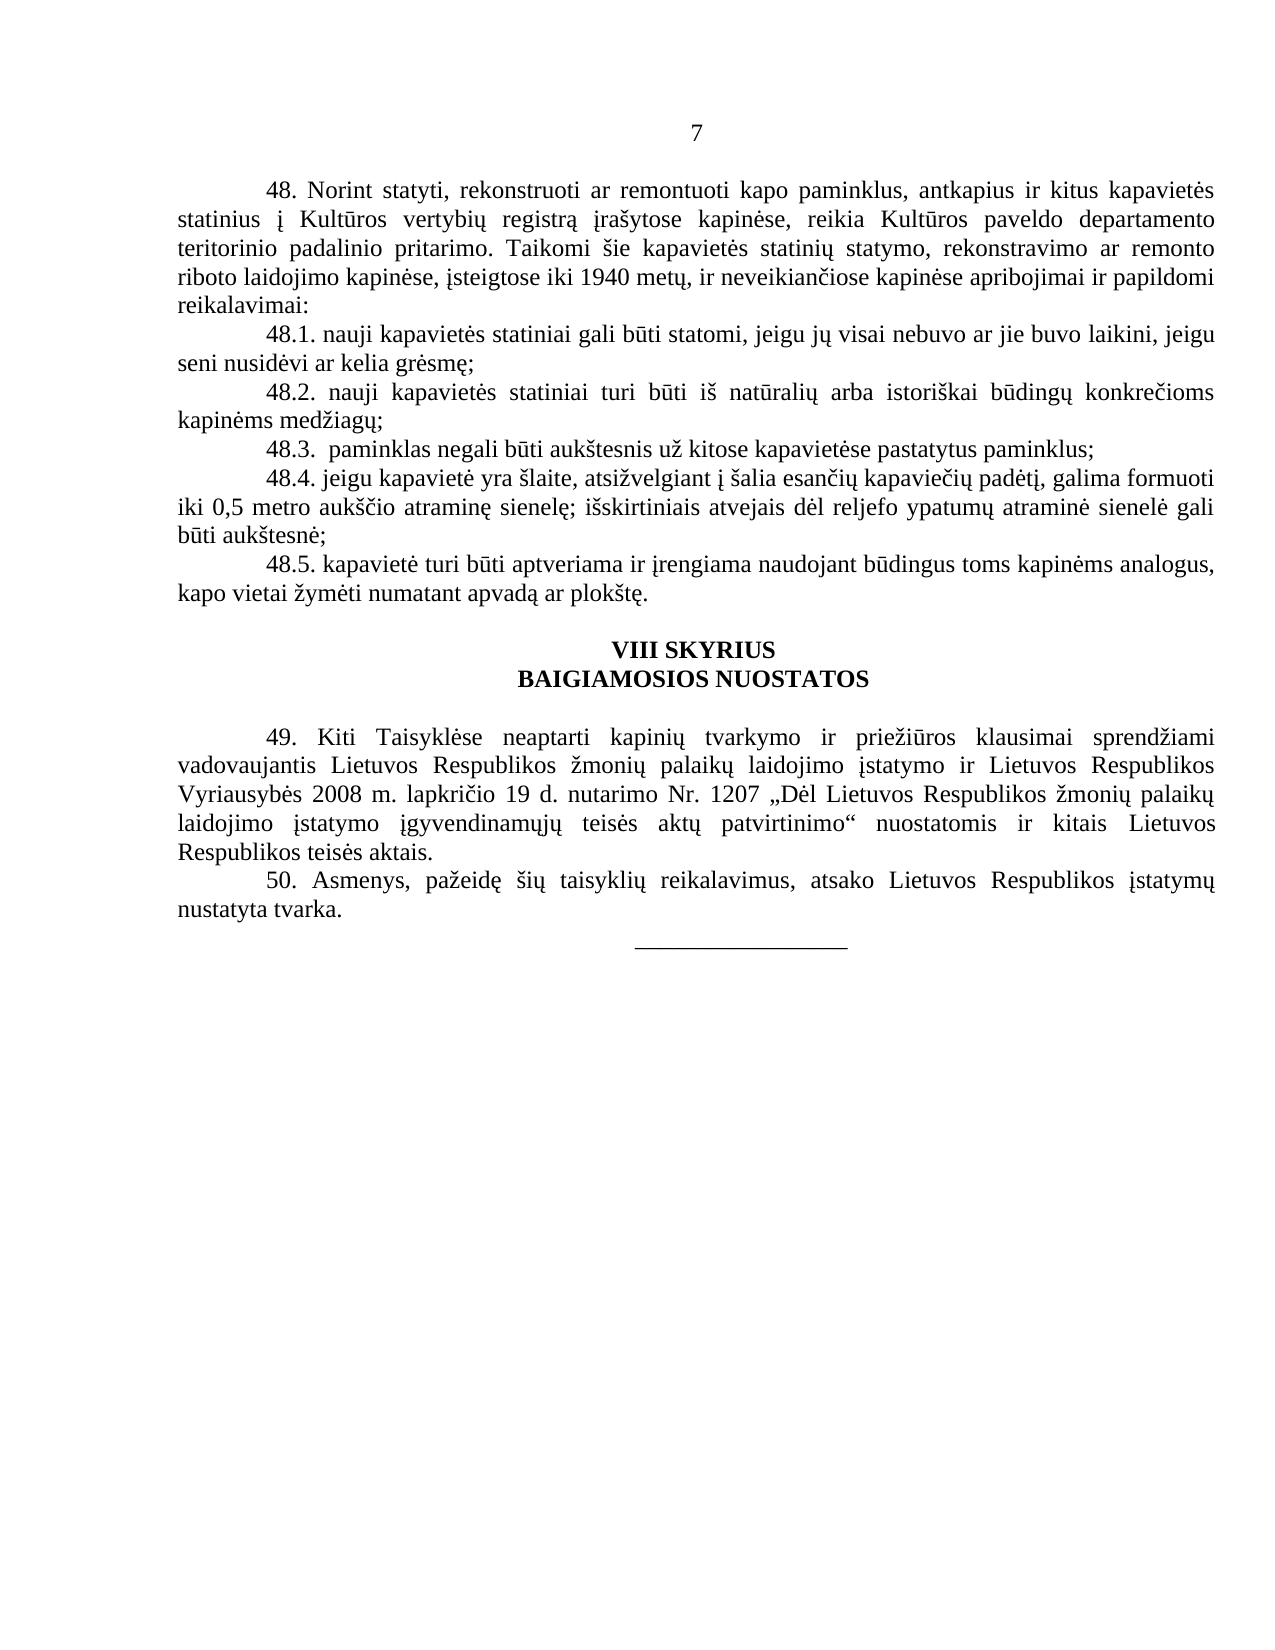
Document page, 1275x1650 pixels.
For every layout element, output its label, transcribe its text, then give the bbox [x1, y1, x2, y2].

text 48.1. nauji kapavietės statiniai gali būti statomi, jeigu jų visai nebuvo ar jie buvo laikini, jeigu seni nusidėvi ar kelia grėsmę; [177, 319, 1216, 377]
text 48.2. nauji kapavietės statiniai turi būti iš natūralių arba istoriškai būdingų konkrečioms kapinėms medžiagų; [177, 377, 1216, 434]
text 48.5. kapavietė turi būti aptveriama ir įrengiama naudojant būdingus toms kapinėms analogus, kapo vietai žymėti numatant apvadą ar plokštę. [177, 549, 1216, 607]
text 48.4. jeigu kapavietė yra šlaite, atsižvelgiant į šalia esančių kapaviečių padėtį, galima formuoti iki 0,5 metro aukščio atraminę sienelę; išskirtiniais atvejais dėl reljefo ypatumų atraminė sienelė gali būti aukštesnė; [177, 463, 1216, 549]
text 50. Asmenys, pažeidę šių taisyklių reikalavimus, atsako Lietuvos Respublikos įstatymų nustatyta tvarka. [177, 866, 1216, 923]
text VIII SKYRIUS [177, 636, 1216, 664]
text BAIGIAMOSIOS NUOSTATOS [177, 664, 1216, 693]
text 48. Norint statyti, rekonstruoti ar remontuoti kapo paminklus, antkapius ir kitus kapavietės statinius į Kultūros vertybių registrą įrašytose kapinėse, reikia Kultūros paveldo departamento teritorinio padalinio pritarimo. Taikomi šie kapavietės statinių statymo, rekonstravimo ar remonto riboto laidojimo kapinėse, įsteigtose iki 1940 metų, ir neveikiančiose kapinėse apribojimai ir papildomi reikalavimai: [177, 176, 1216, 319]
text _________________ [177, 923, 1216, 952]
text 48.3. paminklas negali būti aukštesnis už kitose kapavietėse pastatytus paminklus; [177, 434, 1216, 463]
text 49. Kiti Taisyklėse neaptarti kapinių tvarkymo ir priežiūros klausimai sprendžiami vadovaujantis Lietuvos Respublikos žmonių palaikų laidojimo įstatymo ir Lietuvos Respublikos Vyriausybės 2008 m. lapkričio 19 d. nutarimo Nr. 1207 „Dėl Lietuvos Respublikos žmonių palaikų laidojimo įstatymo įgyvendinamųjų teisės aktų patvirtinimo“ nuostatomis ir kitais Lietuvos Respublikos teisės aktais. [177, 722, 1216, 866]
